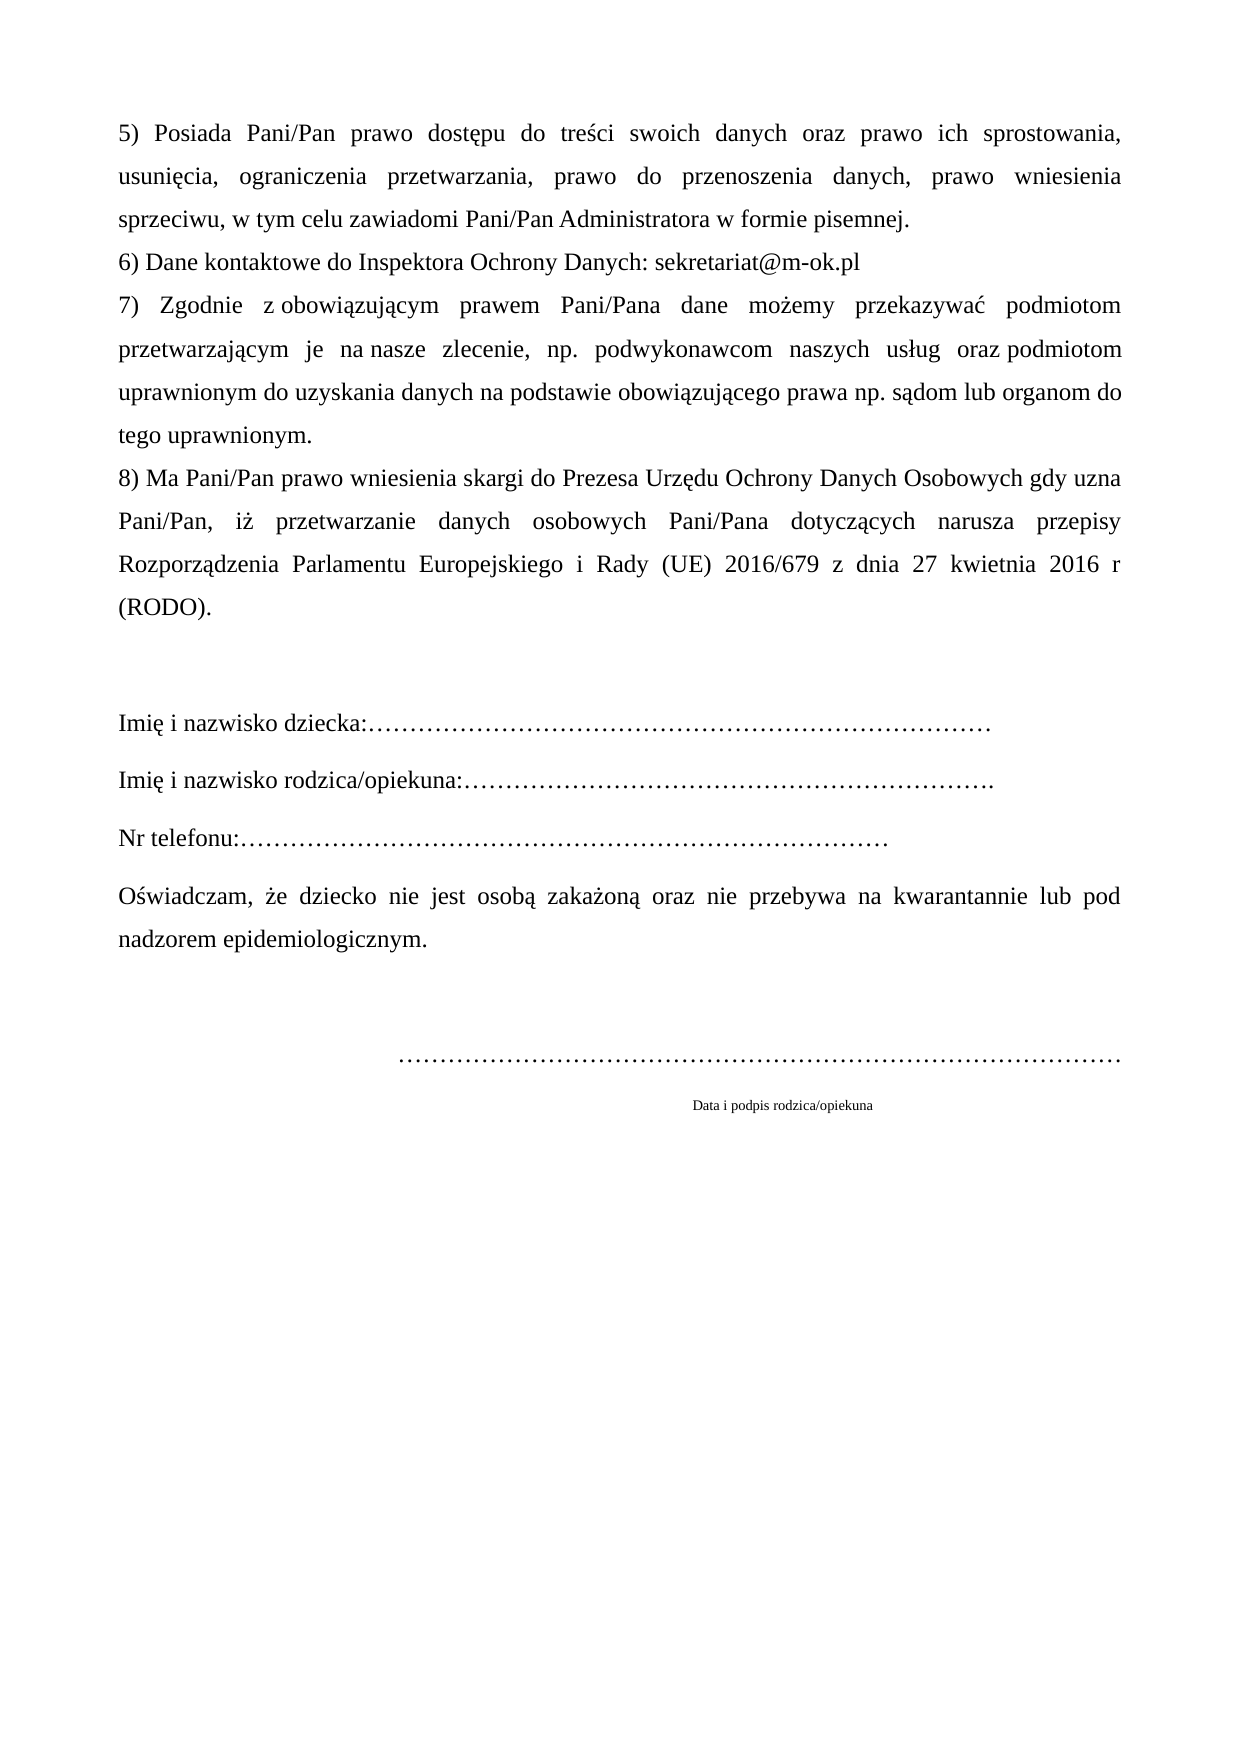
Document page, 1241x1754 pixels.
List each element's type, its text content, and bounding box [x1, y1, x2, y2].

text Data i podpis rodzica/opiekuna [118, 1097, 1122, 1126]
text 8) Ma Pani/Pan prawo wniesienia skargi do Prezesa Urzędu Ochrony Danych Osobowych gdy uzna Pani/Pan, iż przetwarzanie danych osobowych Pani/Pana dotyczących narusza przepisy Rozporządzenia Parlamentu Europejskiego i Rady (UE) 2016/679 z dnia 27 kwietnia 2016 r (RODO). [118, 463, 1122, 621]
text Imię i nazwisko dziecka:………………………………………………………………… [118, 708, 1122, 737]
text 7) Zgodnie z obowiązującym prawem Pani/Pana dane możemy przekazywać podmiotom przetwarzającym je na nasze zlecenie, np. podwykonawcom naszych usług oraz podmiotom uprawnionym do uzyskania danych na podstawie obowiązującego prawa np. sądom lub organom do tego uprawnionym. [118, 291, 1122, 449]
text …………………………………………………………………………… [118, 1039, 1122, 1068]
text 6) Dane kontaktowe do Inspektora Ochrony Danych: sekretariat@m-ok.pl [118, 247, 1122, 276]
text Oświadczam, że dziecko nie jest osobą zakażoną oraz nie przebywa na kwarantannie lub pod nadzorem epidemiologicznym. [118, 881, 1122, 953]
text 5) Posiada Pani/Pan prawo dostępu do treści swoich danych oraz prawo ich sprostowania, usunięcia, ograniczenia przetwarzania, prawo do przenoszenia danych, prawo wniesienia sprzeciwu, w tym celu zawiadomi Pani/Pan Administratora w formie pisemnej. [118, 118, 1122, 233]
text Imię i nazwisko rodzica/opiekuna:………………………………………………………. [118, 766, 1122, 794]
text Nr telefonu:…………………………………………………………………… [118, 823, 1122, 852]
